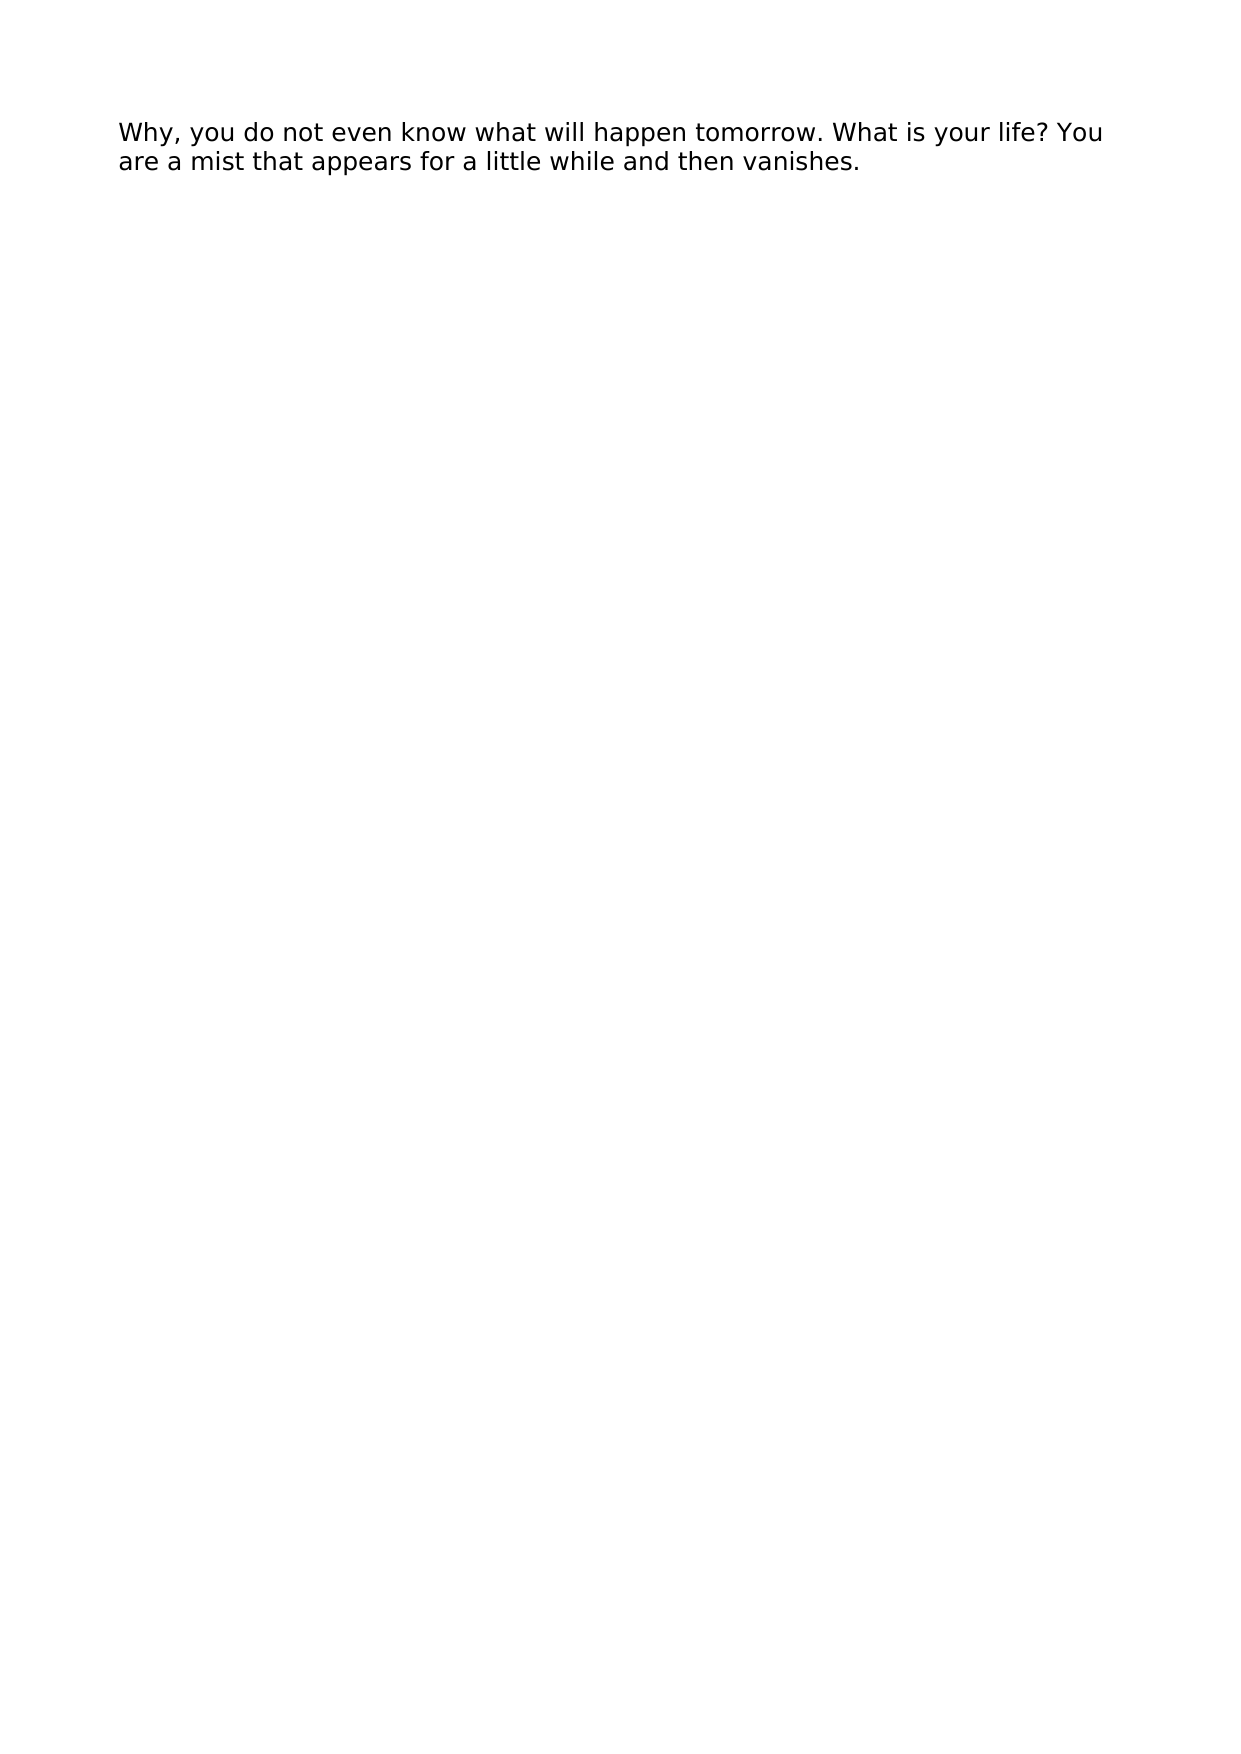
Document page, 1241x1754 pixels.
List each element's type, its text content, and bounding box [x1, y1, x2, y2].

text Why, you do not even know what will happen tomorrow. What is your life? You are a mist that appears for a little while and then vanishes. [118, 118, 1122, 176]
